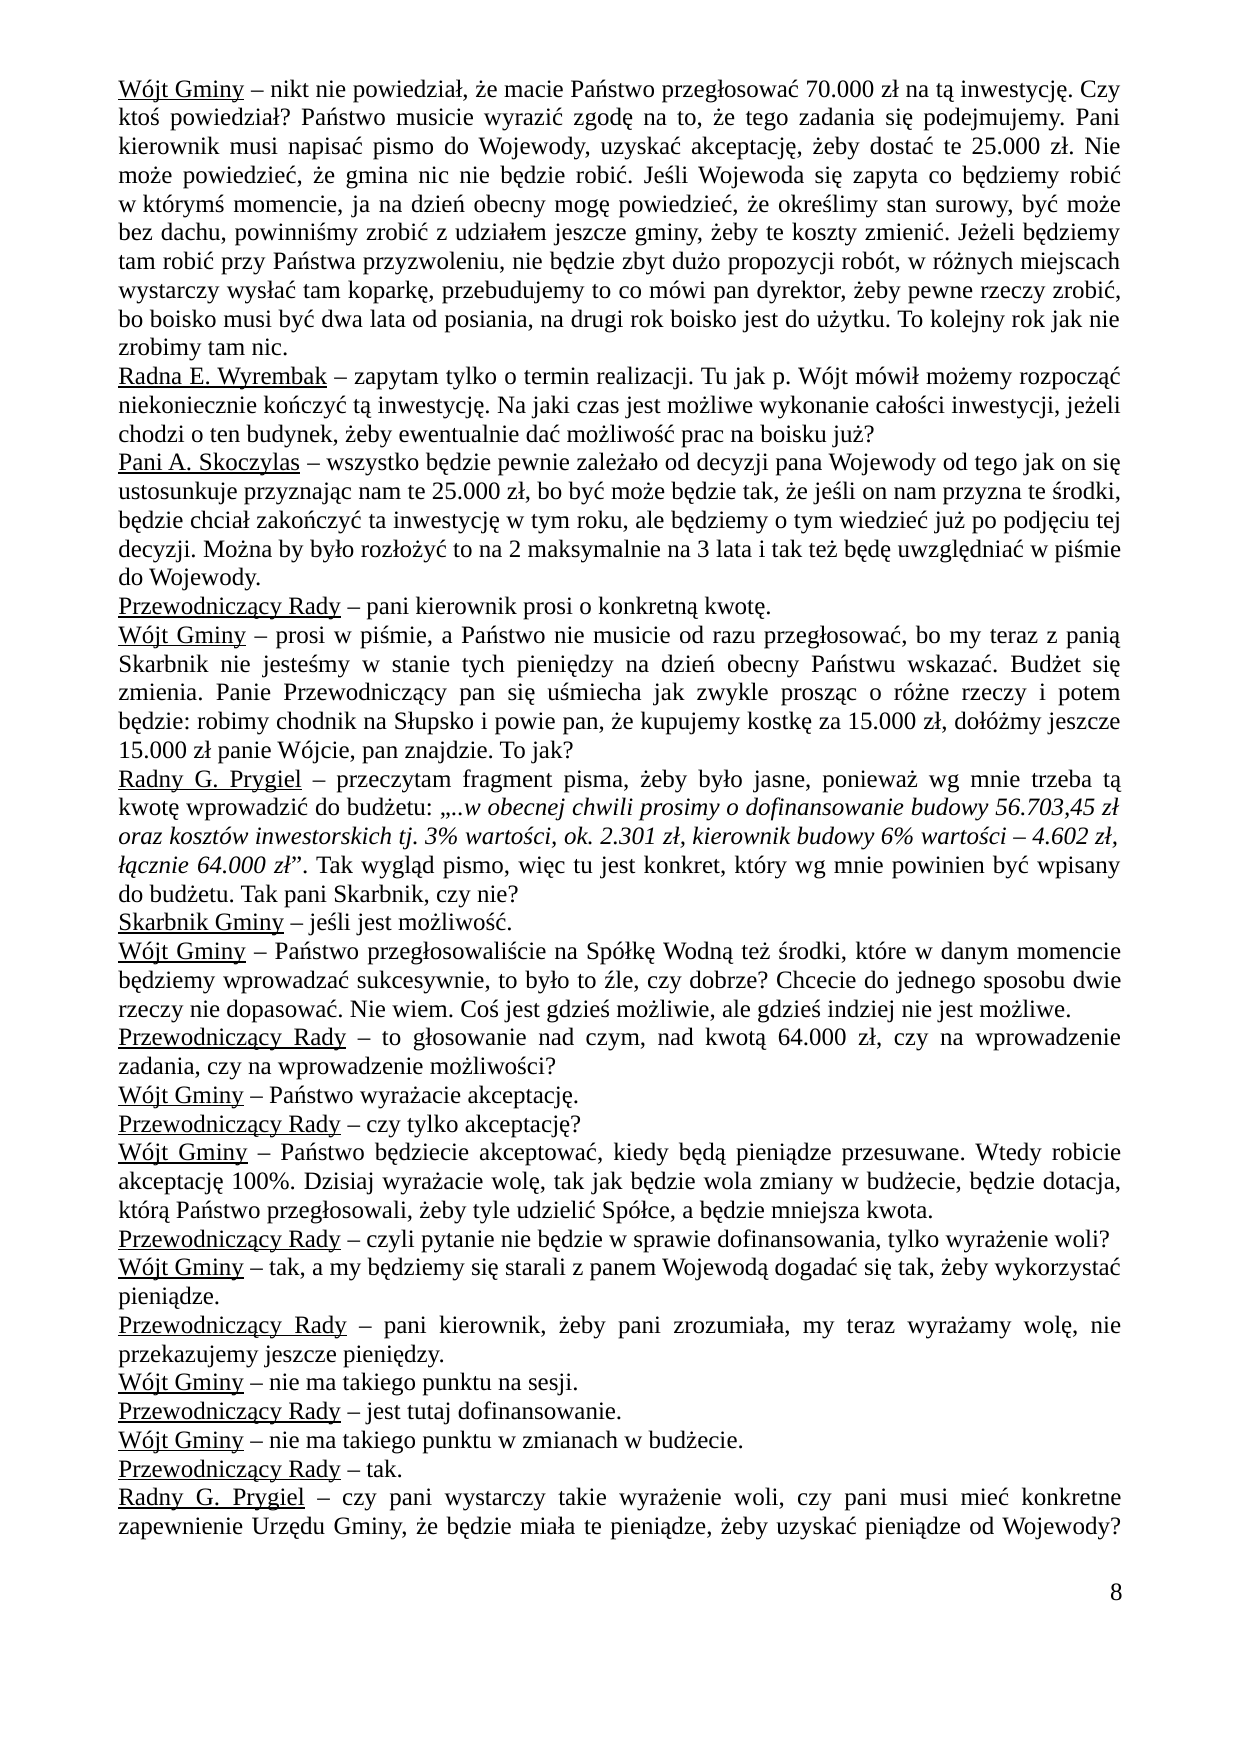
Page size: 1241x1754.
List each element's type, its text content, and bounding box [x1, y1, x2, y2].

text Przewodniczący Rady – jest tutaj dofinansowanie. [118, 1396, 1122, 1425]
text Skarbnik Gminy – jeśli jest możliwość. [118, 907, 1122, 936]
text Radny G. Prygiel – przeczytam fragment pisma, żeby było jasne, ponieważ wg mnie trzeba tą kwotę wprowadzić do budżetu: „..w obecnej chwili prosimy o dofinansowanie budowy 56.703,45 zł oraz kosztów inwestorskich tj. 3% wartości, ok. 2.301 zł, kierownik budowy 6% wartości – 4.602 zł, łącznie 64.000 zł”. Tak wygląd pismo, więc tu jest konkret, który wg mnie powinien być wpisany do budżetu. Tak pani Skarbnik, czy nie? [118, 764, 1122, 907]
text Wójt Gminy – nie ma takiego punktu w zmianach w budżecie. [118, 1425, 1122, 1454]
text Radna E. Wyrembak – zapytam tylko o termin realizacji. Tu jak p. Wójt mówił możemy rozpocząć niekoniecznie kończyć tą inwestycję. Na jaki czas jest możliwe wykonanie całości inwestycji, jeżeli chodzi o ten budynek, żeby ewentualnie dać możliwość prac na boisku już? [118, 361, 1122, 447]
text Radny G. Prygiel – czy pani wystarczy takie wyrażenie woli, czy pani musi mieć konkretne zapewnienie Urzędu Gminy, że będzie miała te pieniądze, żeby uzyskać pieniądze od Wojewody? [118, 1482, 1122, 1540]
text Przewodniczący Rady – tak. [118, 1454, 1122, 1482]
text Przewodniczący Rady – pani kierownik, żeby pani zrozumiała, my teraz wyrażamy wolę, nie przekazujemy jeszcze pieniędzy. [118, 1310, 1122, 1367]
text Przewodniczący Rady – to głosowanie nad czym, nad kwotą 64.000 zł, czy na wprowadzenie zadania, czy na wprowadzenie możliwości? [118, 1022, 1122, 1080]
text Wójt Gminy – Państwo wyrażacie akceptację. [118, 1080, 1122, 1109]
text Przewodniczący Rady – czyli pytanie nie będzie w sprawie dofinansowania, tylko wyrażenie woli? [118, 1224, 1122, 1252]
text Wójt Gminy – Państwo przegłosowaliście na Spółkę Wodną też środki, które w danym momencie będziemy wprowadzać sukcesywnie, to było to źle, czy dobrze? Chcecie do jednego sposobu dwie rzeczy nie dopasować. Nie wiem. Coś jest gdzieś możliwie, ale gdzieś indziej nie jest możliwe. [118, 936, 1122, 1022]
text Wójt Gminy – tak, a my będziemy się starali z panem Wojewodą dogadać się tak, żeby wykorzystać pieniądze. [118, 1252, 1122, 1310]
text Wójt Gminy – prosi w piśmie, a Państwo nie musicie od razu przegłosować, bo my teraz z panią Skarbnik nie jesteśmy w stanie tych pieniędzy na dzień obecny Państwu wskazać. Budżet się zmienia. Panie Przewodniczący pan się uśmiecha jak zwykle prosząc o różne rzeczy i potem będzie: robimy chodnik na Słupsko i powie pan, że kupujemy kostkę za 15.000 zł, dołóżmy jeszcze 15.000 zł panie Wójcie, pan znajdzie. To jak? [118, 620, 1122, 764]
text Przewodniczący Rady – pani kierownik prosi o konkretną kwotę. [118, 591, 1122, 620]
text Wójt Gminy – nie ma takiego punktu na sesji. [118, 1367, 1122, 1396]
text Wójt Gminy – nikt nie powiedział, że macie Państwo przegłosować 70.000 zł na tą inwestycję. Czy ktoś powiedział? Państwo musicie wyrazić zgodę na to, że tego zadania się podejmujemy. Pani kierownik musi napisać pismo do Wojewody, uzyskać akceptację, żeby dostać te 25.000 zł. Nie może powiedzieć, że gmina nic nie będzie robić. Jeśli Wojewoda się zapyta co będziemy robić w którymś momencie, ja na dzień obecny mogę powiedzieć, że określimy stan surowy, być może bez dachu, powinniśmy zrobić z udziałem jeszcze gminy, żeby te koszty zmienić. Jeżeli będziemy tam robić przy Państwa przyzwoleniu, nie będzie zbyt dużo propozycji robót, w różnych miejscach wystarczy wysłać tam koparkę, przebudujemy to co mówi pan dyrektor, żeby pewne rzeczy zrobić, bo boisko musi być dwa lata od posiania, na drugi rok boisko jest do użytku. To kolejny rok jak nie zrobimy tam nic. [118, 74, 1122, 361]
text Wójt Gminy – Państwo będziecie akceptować, kiedy będą pieniądze przesuwane. Wtedy robicie akceptację 100%. Dzisiaj wyrażacie wolę, tak jak będzie wola zmiany w budżecie, będzie dotacja, którą Państwo przegłosowali, żeby tyle udzielić Spółce, a będzie mniejsza kwota. [118, 1137, 1122, 1224]
text Pani A. Skoczylas – wszystko będzie pewnie zależało od decyzji pana Wojewody od tego jak on się ustosunkuje przyznając nam te 25.000 zł, bo być może będzie tak, że jeśli on nam przyzna te środki, będzie chciał zakończyć ta inwestycję w tym roku, ale będziemy o tym wiedzieć już po podjęciu tej decyzji. Można by było rozłożyć to na 2 maksymalnie na 3 lata i tak też będę uwzględniać w piśmie do Wojewody. [118, 447, 1122, 591]
text Przewodniczący Rady – czy tylko akceptację? [118, 1109, 1122, 1137]
